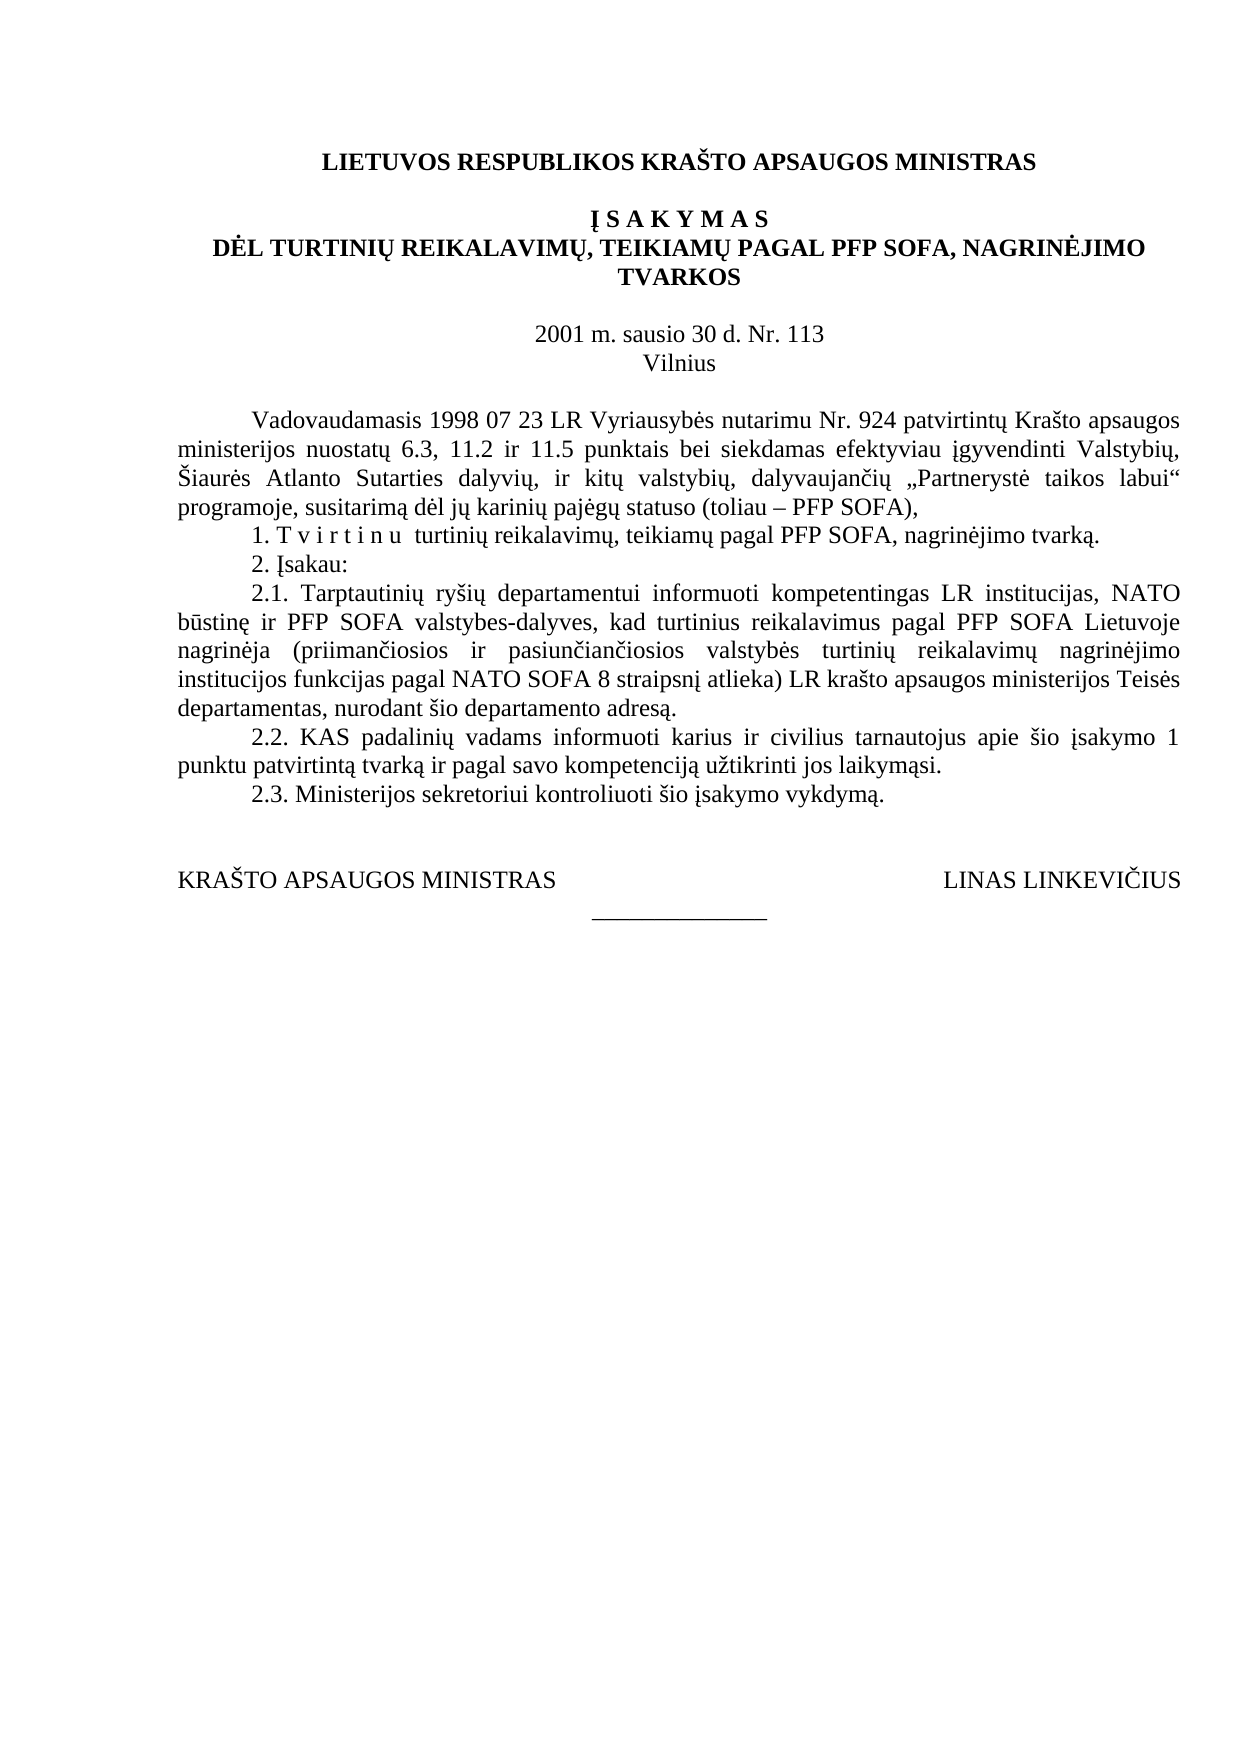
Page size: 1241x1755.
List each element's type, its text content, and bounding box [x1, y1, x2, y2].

text 2.2. KAS padalinių vadams informuoti karius ir civilius tarnautojus apie šio įsakymo 1 punktu patvirtintą tvarką ir pagal savo kompetenciją užtikrinti jos laikymąsi. [177, 722, 1181, 779]
text 2001 m. sausio 30 d. Nr. 113 [177, 319, 1181, 348]
text LIETUVOS RESPUBLIKOS KRAŠTO APSAUGOS MINISTRAS [177, 147, 1181, 176]
text Į S A K Y M A S [177, 204, 1181, 233]
text ______________ [177, 894, 1181, 923]
text 2.1. Tarptautinių ryšių departamentui informuoti kompetentingas LR institucijas, NATO būstinę ir PFP SOFA valstybes-dalyves, kad turtinius reikalavimus pagal PFP SOFA Lietuvoje nagrinėja (priimančiosios ir pasiunčiančiosios valstybės turtinių reikalavimų nagrinėjimo institucijos funkcijas pagal NATO SOFA 8 straipsnį atlieka) LR krašto apsaugos ministerijos Teisės departamentas, nurodant šio departamento adresą. [177, 578, 1181, 722]
text KRAŠTO APSAUGOS MINISTRAS LINAS LINKEVIČIUS [177, 866, 1181, 894]
text DĖL TURTINIŲ REIKALAVIMŲ, TEIKIAMŲ PAGAL PFP SOFA, NAGRINĖJIMO TVARKOS [177, 233, 1181, 291]
text 2. Įsakau: [177, 549, 1181, 578]
text Vilnius [177, 348, 1181, 377]
text Vadovaudamasis 1998 07 23 LR Vyriausybės nutarimu Nr. 924 patvirtintų Krašto apsaugos ministerijos nuostatų 6.3, 11.2 ir 11.5 punktais bei siekdamas efektyviau įgyvendinti Valstybių, Šiaurės Atlanto Sutarties dalyvių, ir kitų valstybių, dalyvaujančių „Partnerystė taikos labui“ programoje, susitarimą dėl jų karinių pajėgų statuso (toliau – PFP SOFA), [177, 406, 1181, 521]
text 1. Tvirtinu turtinių reikalavimų, teikiamų pagal PFP SOFA, nagrinėjimo tvarką. [177, 521, 1181, 549]
text 2.3. Ministerijos sekretoriui kontroliuoti šio įsakymo vykdymą. [177, 779, 1181, 808]
